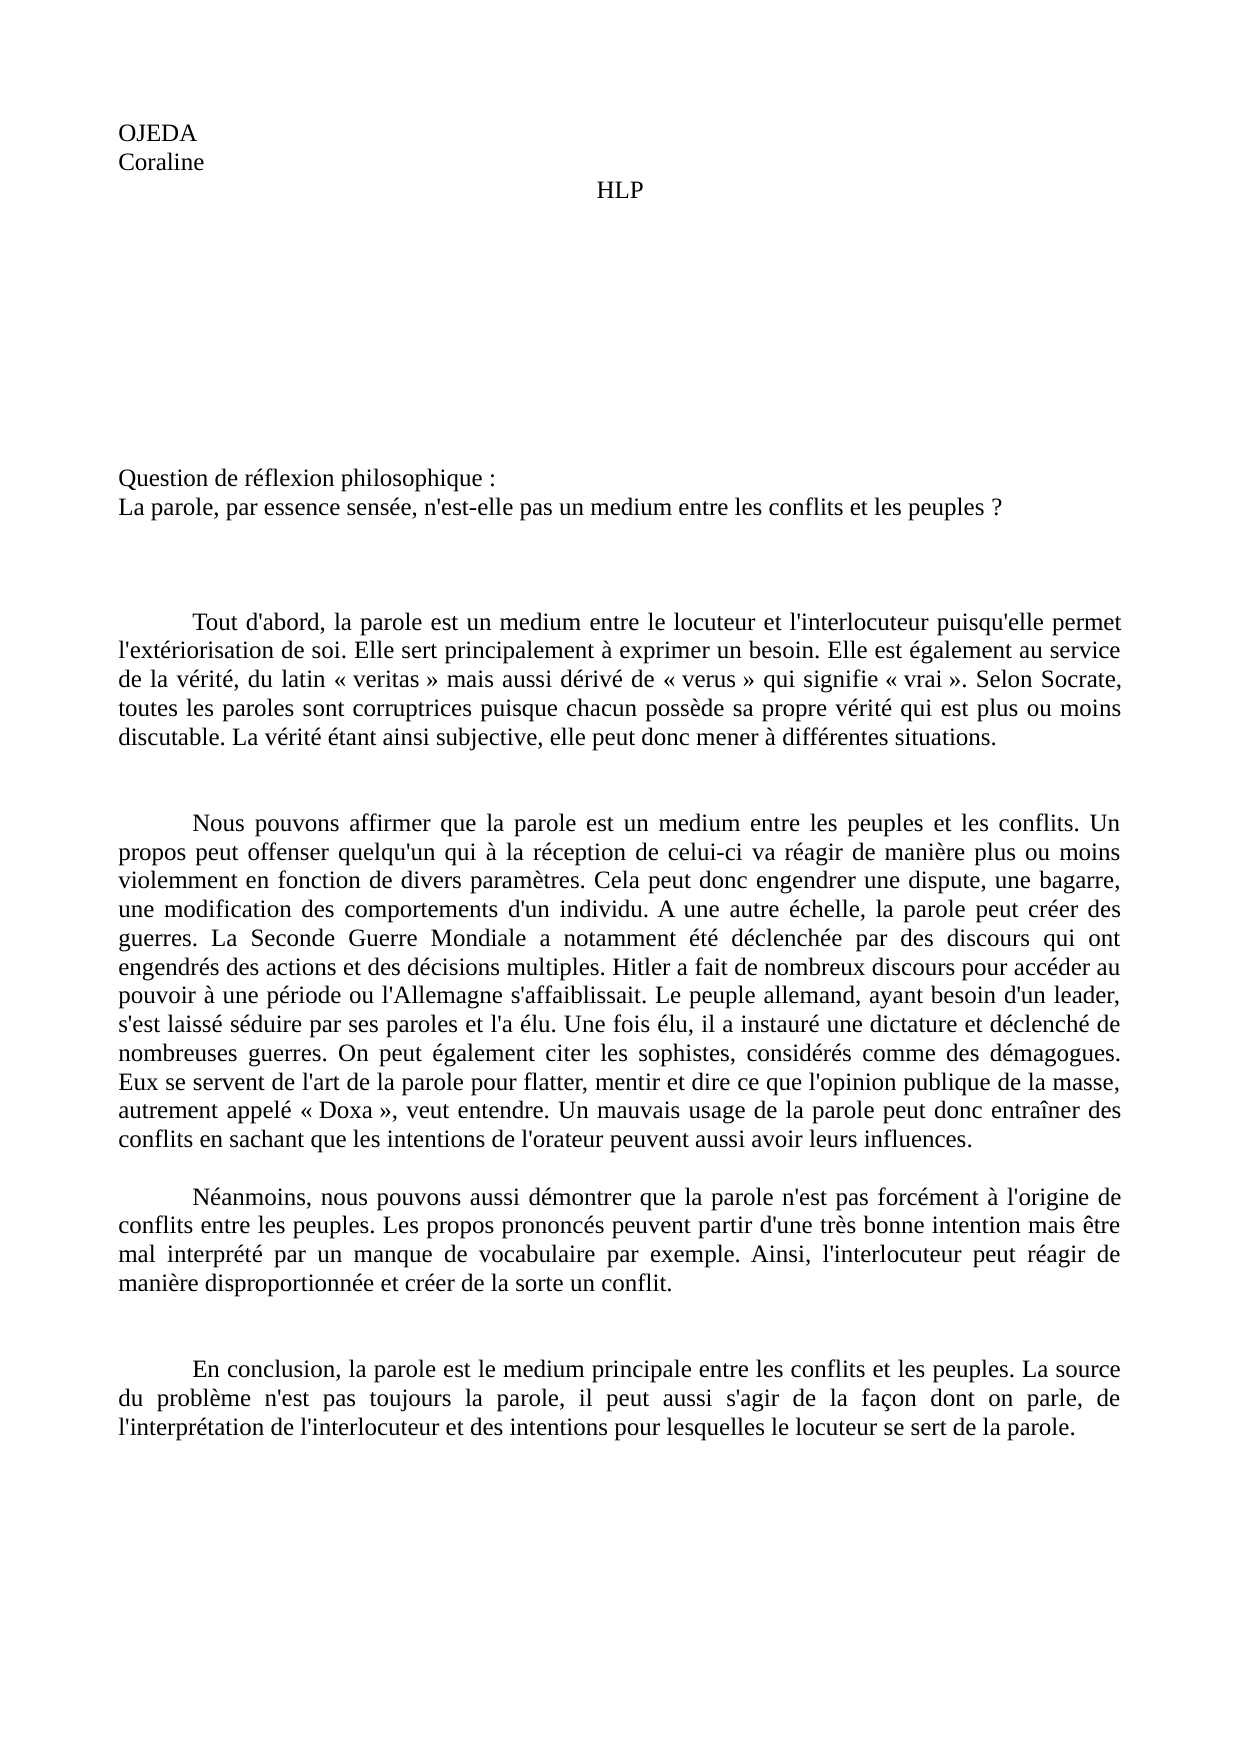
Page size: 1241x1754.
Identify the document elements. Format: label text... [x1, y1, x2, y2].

text Tout d'abord, la parole est un medium entre le locuteur et l'interlocuteur puisqu'elle permet l'extériorisation de soi. Elle sert principalement à exprimer un besoin. Elle est également au service de la vérité, du latin « veritas » mais aussi dérivé de « verus » qui signifie « vrai ». Selon Socrate, toutes les paroles sont corruptrices puisque chacun possède sa propre vérité qui est plus ou moins discutable. La vérité étant ainsi subjective, elle peut donc mener à différentes situations. [118, 607, 1122, 751]
text Néanmoins, nous pouvons aussi démontrer que la parole n'est pas forcément à l'origine de conflits entre les peuples. Les propos prononcés peuvent partir d'une très bonne intention mais être mal interprété par un manque de vocabulaire par exemple. Ainsi, l'interlocuteur peut réagir de manière disproportionnée et créer de la sorte un conflit. [118, 1182, 1122, 1297]
text La parole, par essence sensée, n'est-elle pas un medium entre les conflits et les peuples ? [118, 492, 1122, 521]
text Coraline [118, 147, 1122, 176]
text Question de réflexion philosophique : [118, 463, 1122, 492]
text Nous pouvons affirmer que la parole est un medium entre les peuples et les conflits. Un propos peut offenser quelqu'un qui à la réception de celui-ci va réagir de manière plus ou moins violemment en fonction de divers paramètres. Cela peut donc engendrer une dispute, une bagarre, une modification des comportements d'un individu. A une autre échelle, la parole peut créer des guerres. La Seconde Guerre Mondiale a notamment été déclenchée par des discours qui ont engendrés des actions et des décisions multiples. Hitler a fait de nombreux discours pour accéder au pouvoir à une période ou l'Allemagne s'affaiblissait. Le peuple allemand, ayant besoin d'un leader, s'est laissé séduire par ses paroles et l'a élu. Une fois élu, il a instauré une dictature et déclenché de nombreuses guerres. On peut également citer les sophistes, considérés comme des démagogues. Eux se servent de l'art de la parole pour flatter, mentir et dire ce que l'opinion publique de la masse, autrement appelé « Doxa », veut entendre. Un mauvais usage de la parole peut donc entraîner des conflits en sachant que les intentions de l'orateur peuvent aussi avoir leurs influences. [118, 808, 1122, 1153]
text OJEDA [118, 118, 1122, 147]
text En conclusion, la parole est le medium principale entre les conflits et les peuples. La source du problème n'est pas toujours la parole, il peut aussi s'agir de la façon dont on parle, de l'interprétation de l'interlocuteur et des intentions pour lesquelles le locuteur se sert de la parole. [118, 1354, 1122, 1441]
text HLP [118, 176, 1122, 204]
